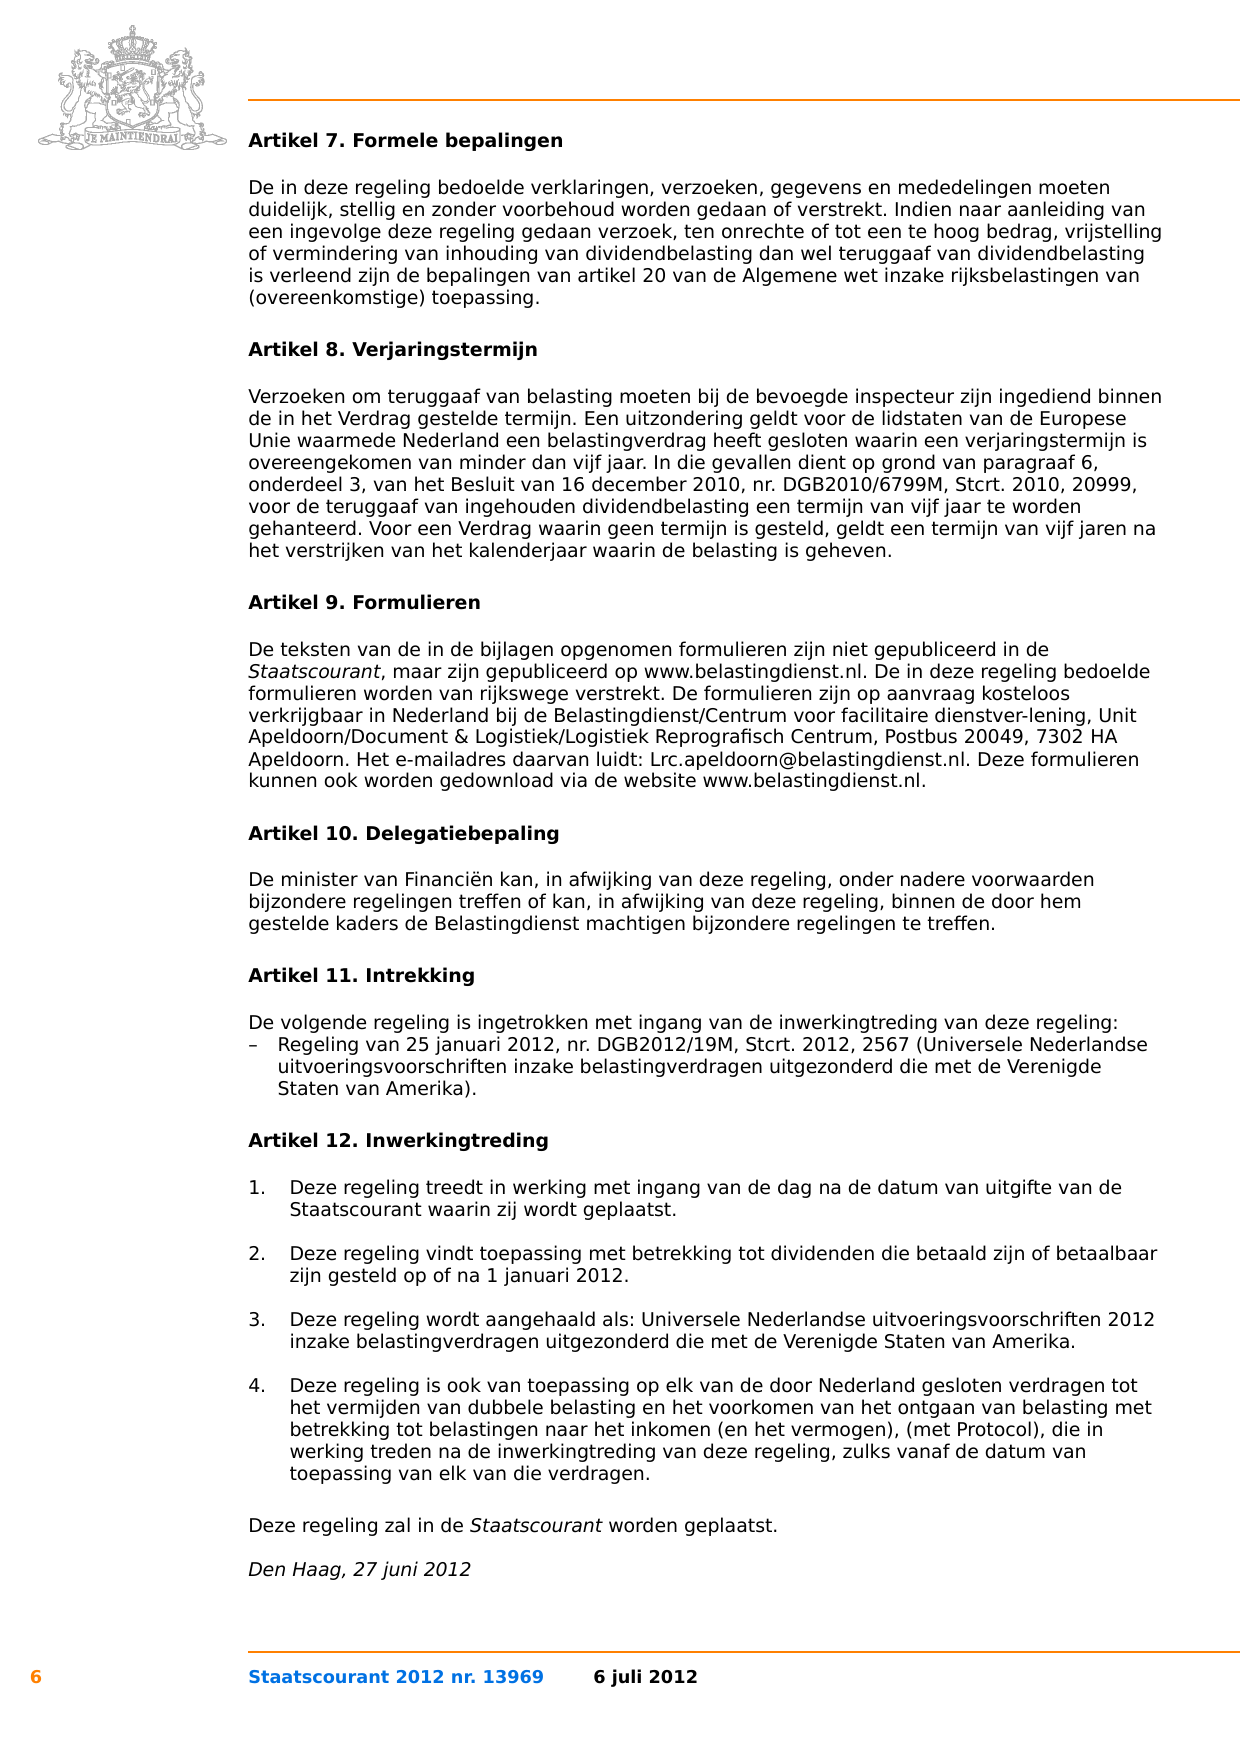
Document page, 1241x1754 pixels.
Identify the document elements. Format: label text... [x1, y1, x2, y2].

text De minister van Financiën kan, in afwijking van deze regeling, onder nadere voorwaarden bijzondere regelingen treffen of kan, in afwijking van deze regeling, binnen de door hem gestelde kaders de Belastingdienst machtigen bijzondere regelingen te treffen. [248, 869, 1163, 935]
text 4. Deze regeling is ook van toepassing op elk van de door Nederland gesloten verdragen tot het vermijden van dubbele belasting en het voorkomen van het ontgaan van belasting met betrekking tot belastingen naar het inkomen (en het vermogen), (met Protocol), die in werking treden na de inwerkingtreding van deze regeling, zulks vanaf de datum van toepassing van elk van die verdragen. [248, 1375, 1163, 1484]
subtitle Artikel 8. Verjaringstermijn [248, 339, 1163, 361]
subtitle Artikel 7. Formele bepalingen [248, 130, 1163, 152]
subtitle Artikel 10. Delegatiebepaling [248, 822, 1163, 844]
text – Regeling van 25 januari 2012, nr. DGB2012/19M, Stcrt. 2012, 2567 (Universele Nederlandse uitvoeringsvoorschriften inzake belastingverdragen uitgezonderd die met de Verenigde Staten van Amerika). [248, 1034, 1163, 1100]
text De teksten van de in de bijlagen opgenomen formulieren zijn niet gepubliceerd in de Staatscourant, maar zijn gepubliceerd op www.belastingdienst.nl. De in deze regeling bedoelde formulieren worden van rijkswege verstrekt. De formulieren zijn op aanvraag kosteloos verkrijgbaar in Nederland bij de Belastingdienst/Centrum voor facilitaire dienstver-lening, Unit Apeldoorn/Document & Logistiek/Logistiek Reprografisch Centrum, Postbus 20049, 7302 HA Apeldoorn. Het e-mailadres daarvan luidt: Lrc.apeldoorn@belastingdienst.nl. Deze formulieren kunnen ook worden gedownload via de website www.belastingdienst.nl. [248, 638, 1163, 792]
text Deze regeling zal in de Staatscourant worden geplaatst. [248, 1514, 1163, 1537]
text Verzoeken om teruggaaf van belasting moeten bij de bevoegde inspecteur zijn ingediend binnen de in het Verdrag gestelde termijn. Een uitzondering geldt voor de lidstaten van de Europese Unie waarmede Nederland een belastingverdrag heeft gesloten waarin een verjaringstermijn is overeengekomen van minder dan vijf jaar. In die gevallen dient op grond van paragraaf 6, onderdeel 3, van het Besluit van 16 december 2010, nr. DGB2010/6799M, Stcrt. 2010, 20999, voor de teruggaaf van ingehouden dividendbelasting een termijn van vijf jaar te worden gehanteerd. Voor een Verdrag waarin geen termijn is gesteld, geldt een termijn van vijf jaren na het verstrijken van het kalenderjaar waarin de belasting is geheven. [248, 386, 1163, 562]
text Den Haag, 27 juni 2012 [248, 1558, 1163, 1580]
text 3. Deze regeling wordt aangehaald als: Universele Nederlandse uitvoeringsvoorschriften 2012 inzake belastingverdragen uitgezonderd die met de Verenigde Staten van Amerika. [248, 1309, 1163, 1353]
subtitle Artikel 11. Intrekking [248, 965, 1163, 987]
text 1. Deze regeling treedt in werking met ingang van de dag na de datum van uitgifte van de Staatscourant waarin zij wordt geplaatst. [248, 1177, 1163, 1221]
subtitle Artikel 9. Formulieren [248, 592, 1163, 613]
picture [38, 25, 227, 150]
subtitle Artikel 12. Inwerkingtreding [248, 1130, 1163, 1152]
text De volgende regeling is ingetrokken met ingang van de inwerkingtreding van deze regeling: [248, 1012, 1163, 1034]
text De in deze regeling bedoelde verklaringen, verzoeken, gegevens en mededelingen moeten duidelijk, stellig en zonder voorbehoud worden gedaan of verstrekt. Indien naar aanleiding van een ingevolge deze regeling gedaan verzoek, ten onrechte of tot een te hoog bedrag, vrijstelling of vermindering van inhouding van dividendbelasting dan wel teruggaaf van dividendbelasting is verleend zijn de bepalingen van artikel 20 van de Algemene wet inzake rijksbelastingen van (overeenkomstige) toepassing. [248, 177, 1163, 309]
text 2. Deze regeling vindt toepassing met betrekking tot dividenden die betaald zijn of betaalbaar zijn gesteld op of na 1 januari 2012. [248, 1243, 1163, 1287]
